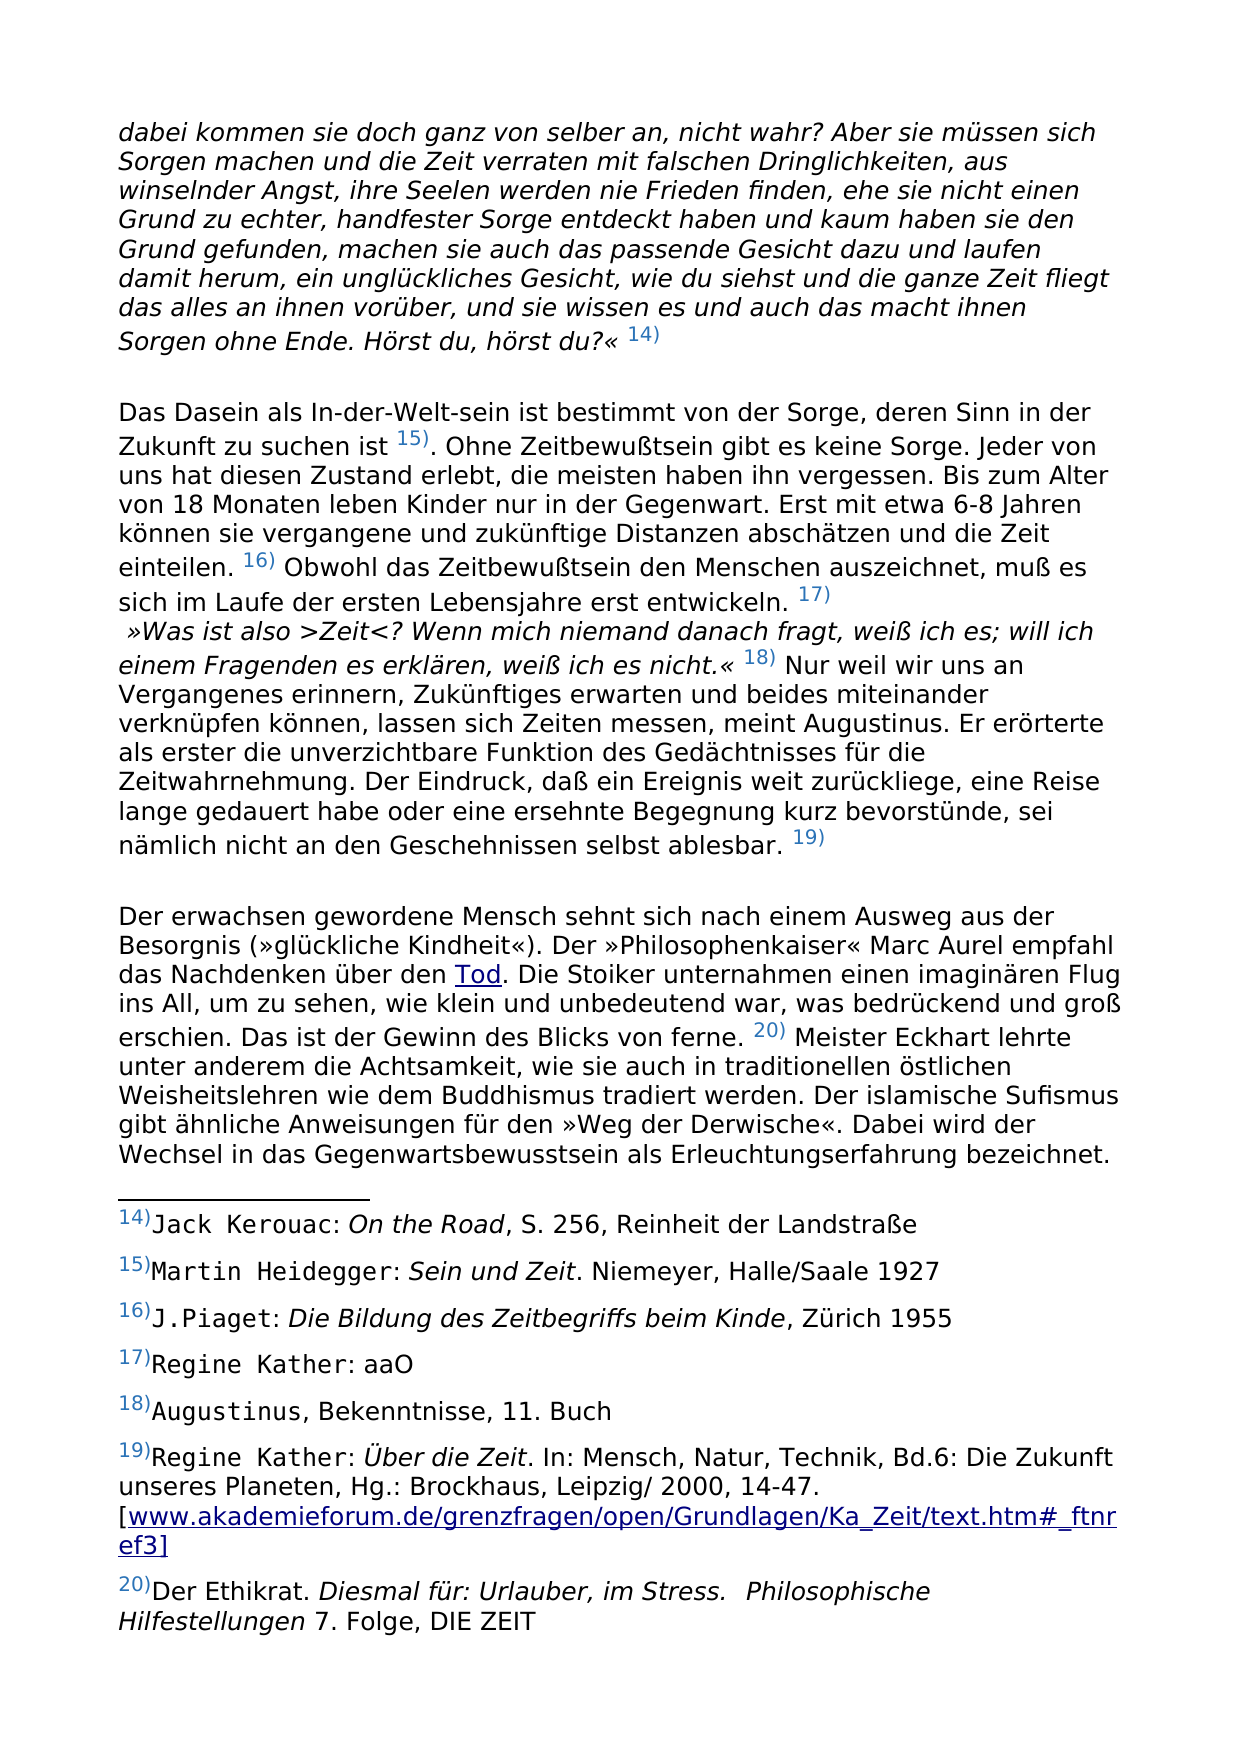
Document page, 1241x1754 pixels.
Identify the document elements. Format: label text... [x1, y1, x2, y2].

text Das Dasein als In-der-Welt-sein ist bestimmt von der Sorge, deren Sinn in der Zukunft zu suchen ist . Ohne Zeitbewußtsein gibt es keine Sorge. Jeder von uns hat diesen Zustand erlebt, die meisten haben ihn vergessen. Bis zum Alter von 18 Monaten leben Kinder nur in der Gegenwart. Erst mit etwa 6-8 Jahren können sie vergangene und zukünftige Distanzen abschätzen und die Zeit einteilen. Obwohl das Zeitbewußtsein den Menschen auszeichnet, muß es sich im Laufe der ersten Lebensjahre erst entwickeln. »Was ist also >Zeit<? Wenn mich niemand danach fragt, weiß ich es; will ich einem Fragenden es erklären, weiß ich es nicht.« Nur weil wir uns an Vergangenes erinnern, Zukünftiges erwarten und beides miteinander verknüpfen können, lassen sich Zeiten messen, meint Augustinus. Er erörterte als erster die unverzichtbare Funktion des Gedächtnisses für die Zeitwahrnehmung. Der Eindruck, daß ein Ereignis weit zurückliege, eine Reise lange gedauert habe oder eine ersehnte Begegnung kurz bevorstünde, sei nämlich nicht an den Geschehnissen selbst ablesbar. [118, 398, 1122, 889]
text Regine Kather: Über die Zeit. In: Mensch, Natur, Technik, Bd.6: Die Zukunft unseres Planeten, Hg.: Brockhaus, Leipzig/ 2000, 14-47. [www.akademieforum.de/grenzfragen/open/Grundlagen/Ka_Zeit/text.htm#_ftnref3] [118, 1438, 1122, 1560]
text dabei kommen sie doch ganz von selber an, nicht wahr? Aber sie müssen sich Sorgen machen und die Zeit verraten mit falschen Dringlichkeiten, aus winselnder Angst, ihre Seelen werden nie Frieden finden, ehe sie nicht einen Grund zu echter, handfester Sorge entdeckt haben und kaum haben sie den Grund gefunden, machen sie auch das passende Gesicht dazu und laufen damit herum, ein unglückliches Gesicht, wie du siehst und die ganze Zeit fliegt das alles an ihnen vorüber, und sie wissen es und auch das macht ihnen Sorgen ohne Ende. Hörst du, hörst du?« [118, 118, 1122, 386]
text J.Piaget: Die Bildung des Zeitbegriffs beim Kinde, Zürich 1955 [118, 1299, 1122, 1333]
text Martin Heidegger: Sein und Zeit. Niemeyer, Halle/Saale 1927 [118, 1252, 1122, 1286]
text Augustinus, Bekenntnisse, 11. Buch [118, 1392, 1122, 1426]
text Regine Kather: aaO [118, 1345, 1122, 1379]
text Der erwachsen gewordene Mensch sehnt sich nach einem Ausweg aus der Besorgnis (»glückliche Kindheit«). Der »Philosophenkaiser« Marc Aurel empfahl das Nachdenken über den Tod. Die Stoiker unternahmen einen imaginären Flug ins All, um zu sehen, wie klein und unbedeutend war, was bedrückend und groß erschien. Das ist der Gewinn des Blicks von ferne. Meister Eckhart lehrte unter anderem die Achtsamkeit, wie sie auch in traditionellen östlichen Weisheitslehren wie dem Buddhismus tradiert werden. Der islamische Sufismus gibt ähnliche Anweisungen für den »Weg der Derwische«. Dabei wird der Wechsel in das Gegenwartsbewusstsein als Erleuchtungserfahrung bezeichnet. [118, 902, 1122, 1169]
text Der Ethikrat. Diesmal für: Urlauber, im Stress. Philosophische Hilfestellungen 7. Folge, DIE ZEIT [118, 1573, 1122, 1636]
text Jack Kerouac: On the Road, S. 256, Reinheit der Landstraße [118, 1206, 1122, 1240]
